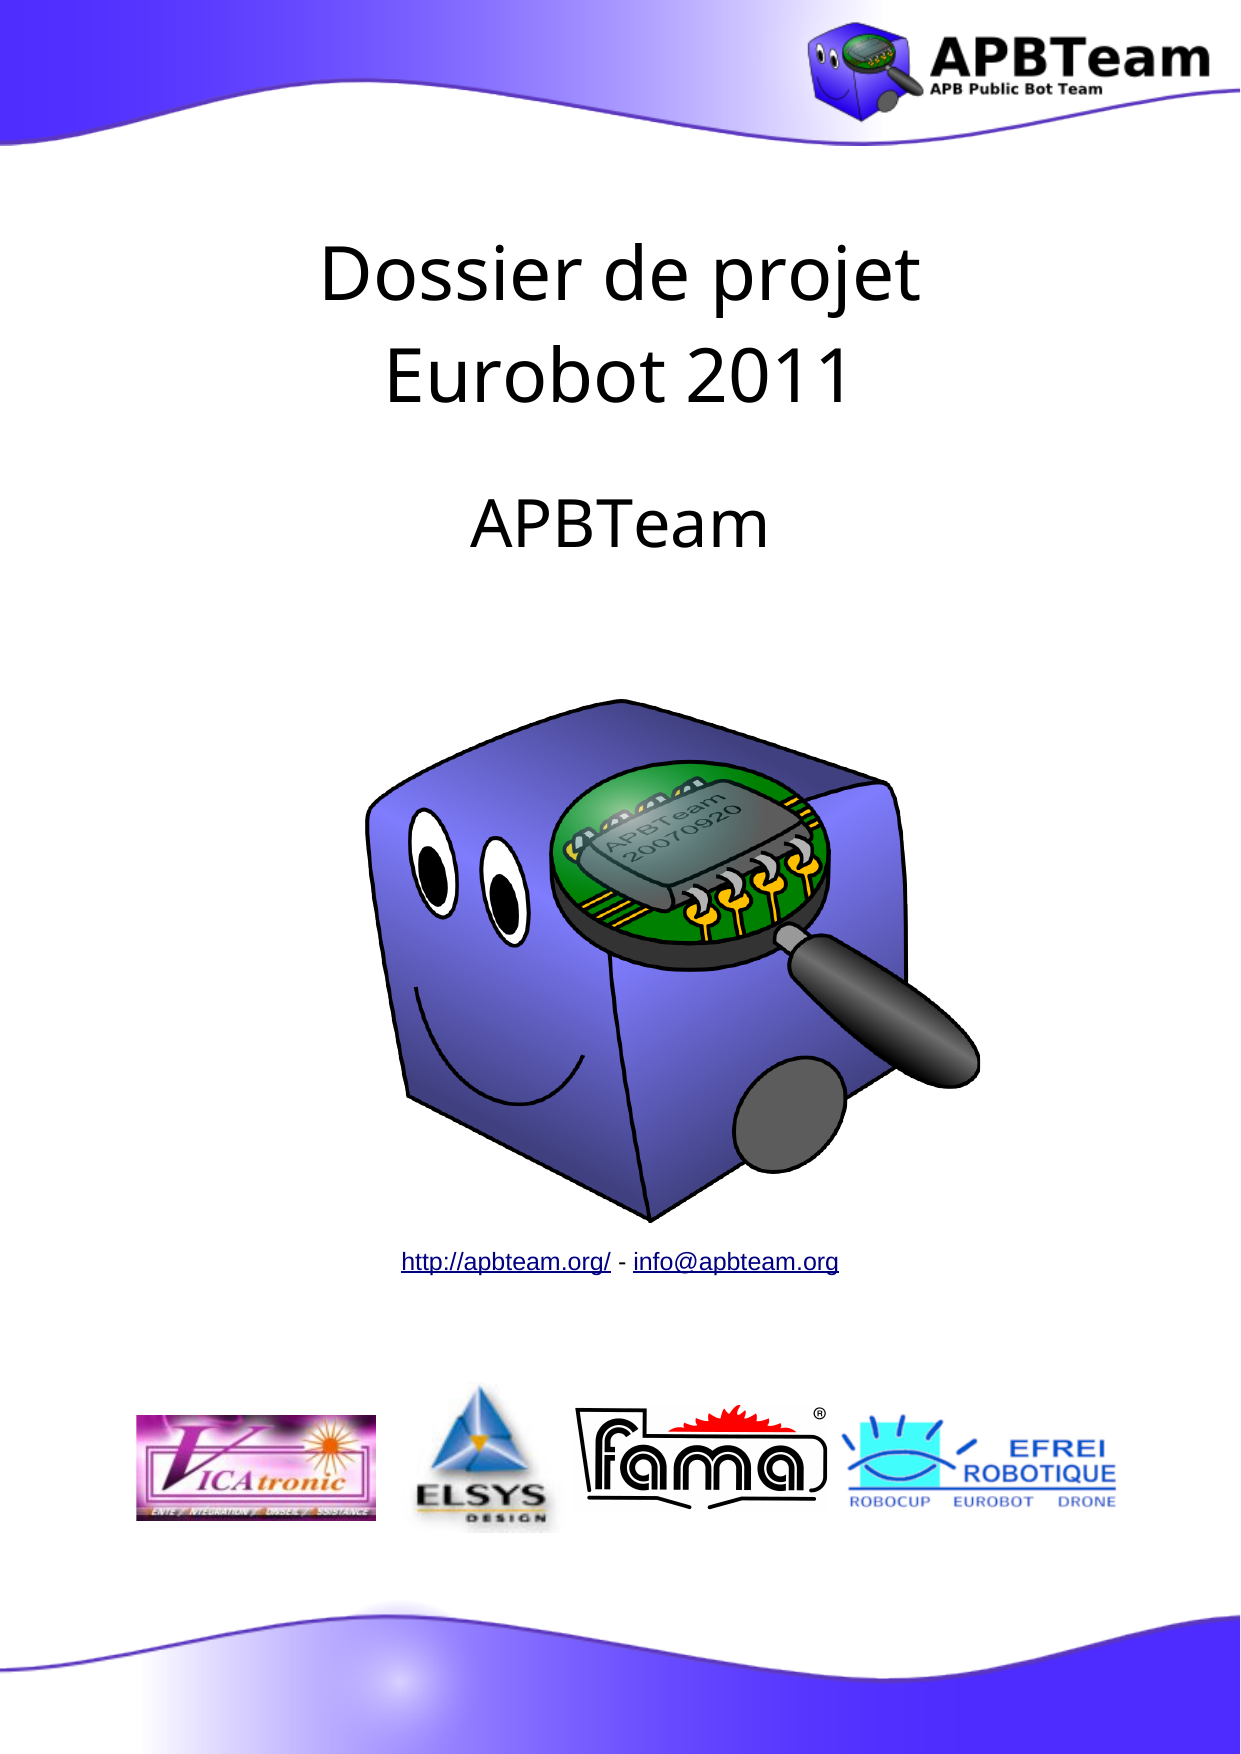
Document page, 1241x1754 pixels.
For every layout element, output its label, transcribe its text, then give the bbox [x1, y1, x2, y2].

picture [0, 0, 1241, 146]
table_header [394, 1377, 568, 1538]
picture [839, 1412, 1117, 1512]
picture [399, 1382, 564, 1533]
picture [573, 1405, 828, 1513]
picture [365, 699, 981, 1223]
picture [0, 1599, 1241, 1754]
text Eurobot 2011 [118, 322, 1122, 425]
table_header [568, 1377, 833, 1538]
table_header [118, 1377, 394, 1538]
text Dossier de projet [118, 220, 1122, 322]
table_header [833, 1377, 1122, 1538]
text http://apbteam.org/ - info@apbteam.org [118, 1247, 1122, 1275]
text APBTeam [118, 476, 1122, 567]
picture [136, 1415, 376, 1521]
